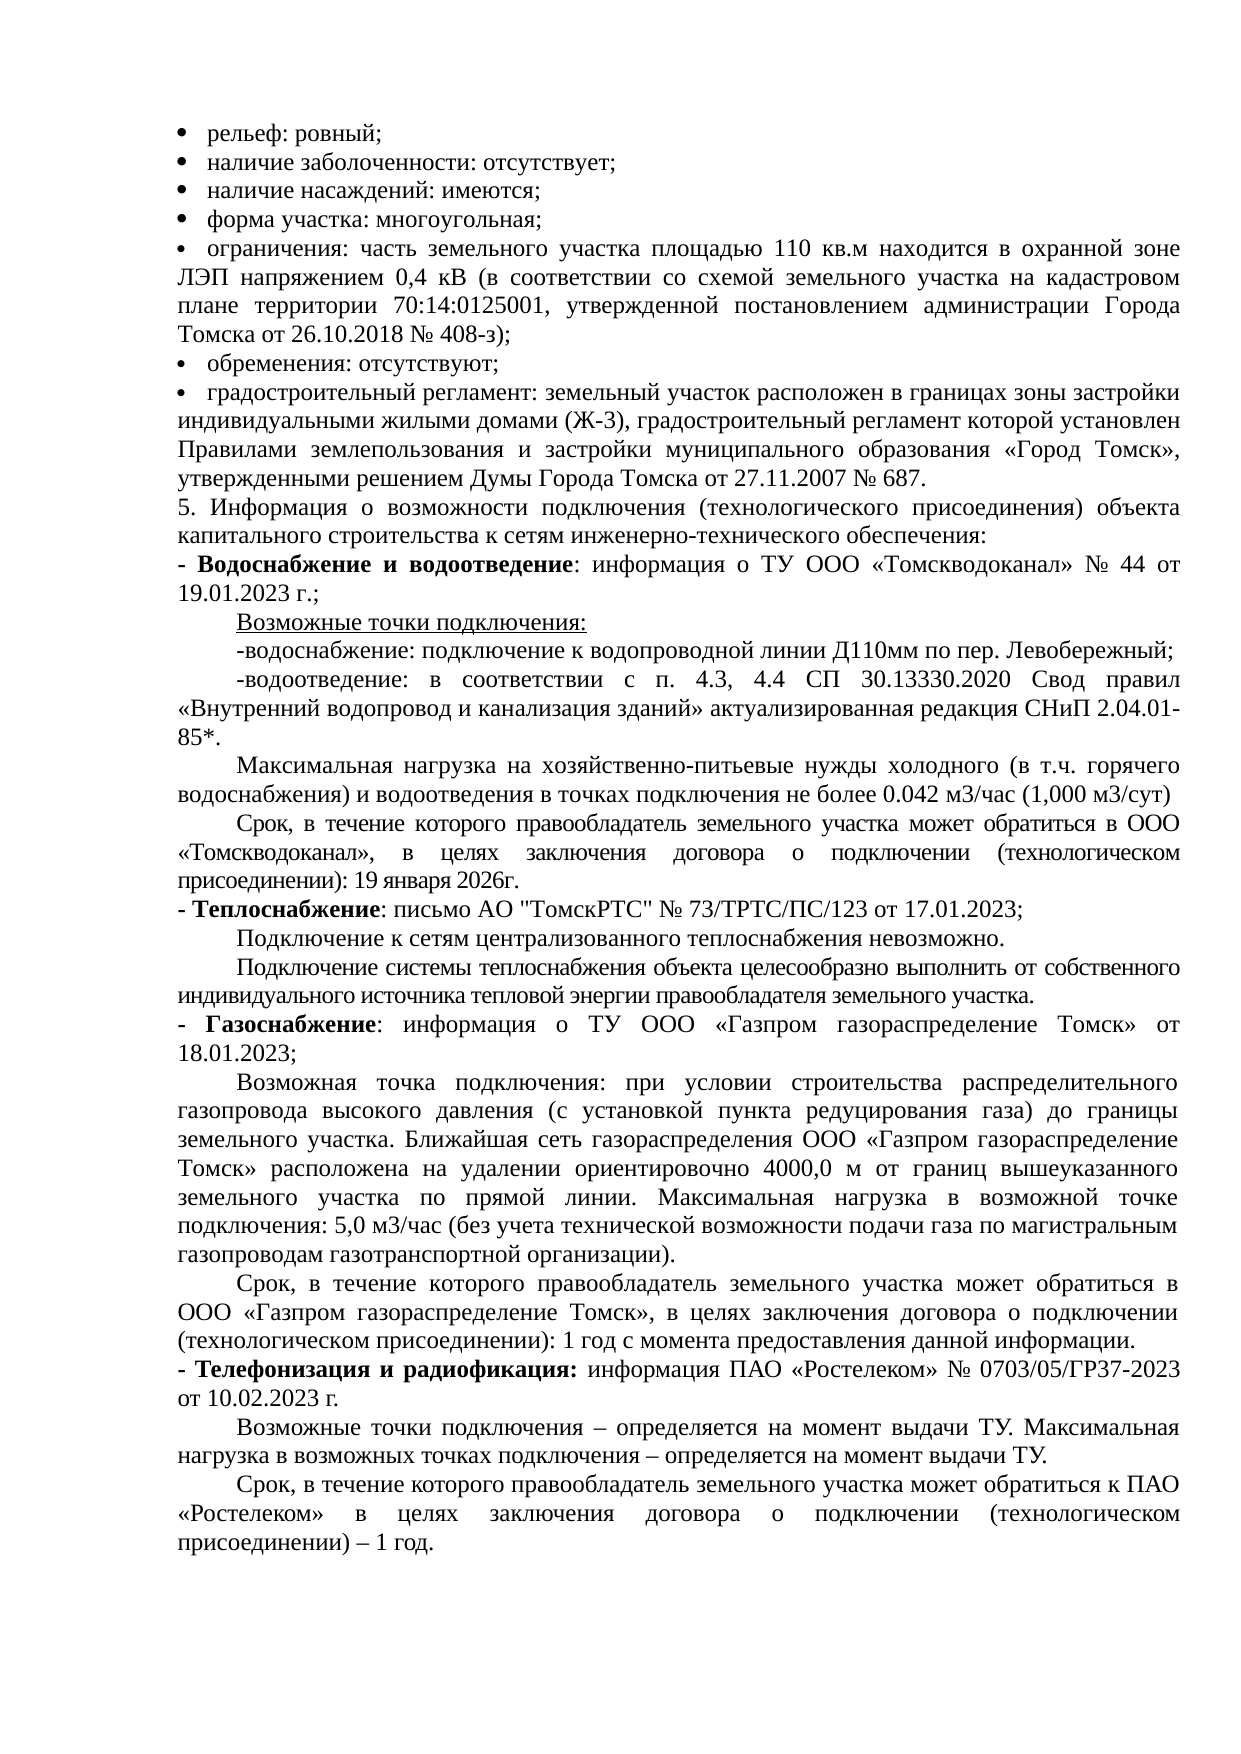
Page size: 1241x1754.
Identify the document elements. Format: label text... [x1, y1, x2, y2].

list ограничения: часть земельного участка площадью 110 кв.м находится в охранной зоне ЛЭП напряжением 0,4 кВ (в соответствии со схемой земельного участка на кадастровом плане территории 70:14:0125001, утвержденной постановлением администрации Города Томска от 26.10.2018 № 408-з); [177, 233, 1181, 348]
list наличие заболоченности: отсутствует; [177, 147, 1181, 176]
text Срок, в течение которого правообладатель земельного участка может обратиться в ООО «Томскводоканал», в целях заключения договора о подключении (технологическом присоединении): 19 января 2026г. [177, 808, 1181, 894]
text Подключение системы теплоснабжения объекта целесообразно выполнить от собственного индивидуального источника тепловой энергии правообладателя земельного участка. [177, 952, 1181, 1009]
text Срок, в течение которого правообладатель земельного участка может обратиться к ПАО «Ростелеком» в целях заключения договора о подключении (технологическом присоединении) – 1 год. [177, 1469, 1181, 1556]
list наличие насаждений: имеются; [177, 176, 1181, 204]
list градостроительный регламент: земельный участок расположен в границах зоны застройки индивидуальными жилыми домами (Ж-3), градостроительный регламент которой установлен Правилами землепользования и застройки муниципального образования «Город Томск», утвержденными решением Думы Города Томска от 27.11.2007 № 687. [177, 377, 1181, 492]
list форма участка: многоугольная; [177, 204, 1181, 233]
text Подключение к сетям централизованного теплоснабжения невозможно. [177, 923, 1181, 952]
text - Газоснабжение: информация о ТУ ООО «Газпром газораспределение Томск» от 18.01.2023; [177, 1009, 1181, 1067]
text - Водоснабжение и водоотведение: информация о ТУ ООО «Томскводоканал» № 44 от 19.01.2023 г.; [177, 549, 1181, 607]
text Возможная точка подключения: при условии строительства распределительного газопровода высокого давления (с установкой пункта редуцирования газа) до границы земельного участка. Ближайшая сеть газораспределения ООО «Газпром газораспределение Томск» расположена на удалении ориентировочно 4000,0 м от границ вышеуказанного земельного участка по прямой линии. Максимальная нагрузка в возможной точке подключения: 5,0 м3/час (без учета технической возможности подачи газа по магистральным газопроводам газотранспортной организации). [177, 1067, 1179, 1268]
text Возможные точки подключения – определяется на момент выдачи ТУ. Максимальная нагрузка в возможных точках подключения – определяется на момент выдачи ТУ. [177, 1412, 1181, 1469]
text 5. Информация о возможности подключения (технологического присоединения) объекта капитального строительства к сетям инженерно-технического обеспечения: [177, 492, 1181, 549]
list обременения: отсутствуют; [177, 348, 1181, 377]
text Максимальная нагрузка на хозяйственно-питьевые нужды холодного (в т.ч. горячего водоснабжения) и водоотведения в точках подключения не более 0.042 м3/час (1,000 м3/сут) [177, 751, 1181, 808]
text -водоснабжение: подключение к водопроводной линии Д110мм по пер. Левобережный; [177, 636, 1181, 664]
text - Телефонизация и радиофикация: информация ПАО «Ростелеком» № 0703/05/ГР37-2023 от 10.02.2023 г. [177, 1354, 1181, 1412]
list рельеф: ровный; [177, 118, 1181, 147]
text Возможные точки подключения: [177, 607, 1181, 636]
text Срок, в течение которого правообладатель земельного участка может обратиться в ООО «Газпром газораспределение Томск», в целях заключения договора о подключении (технологическом присоединении): 1 год с момента предоставления данной информации. [177, 1268, 1179, 1354]
text - Теплоснабжение: письмо АО "ТомскРТС" № 73/ТРТС/ПС/123 от 17.01.2023; [177, 894, 1181, 923]
text -водоотведение: в соответствии с п. 4.3, 4.4 СП 30.13330.2020 Свод правил «Внутренний водопровод и канализация зданий» актуализированная редакция СНиП 2.04.01-85*. [177, 664, 1181, 751]
